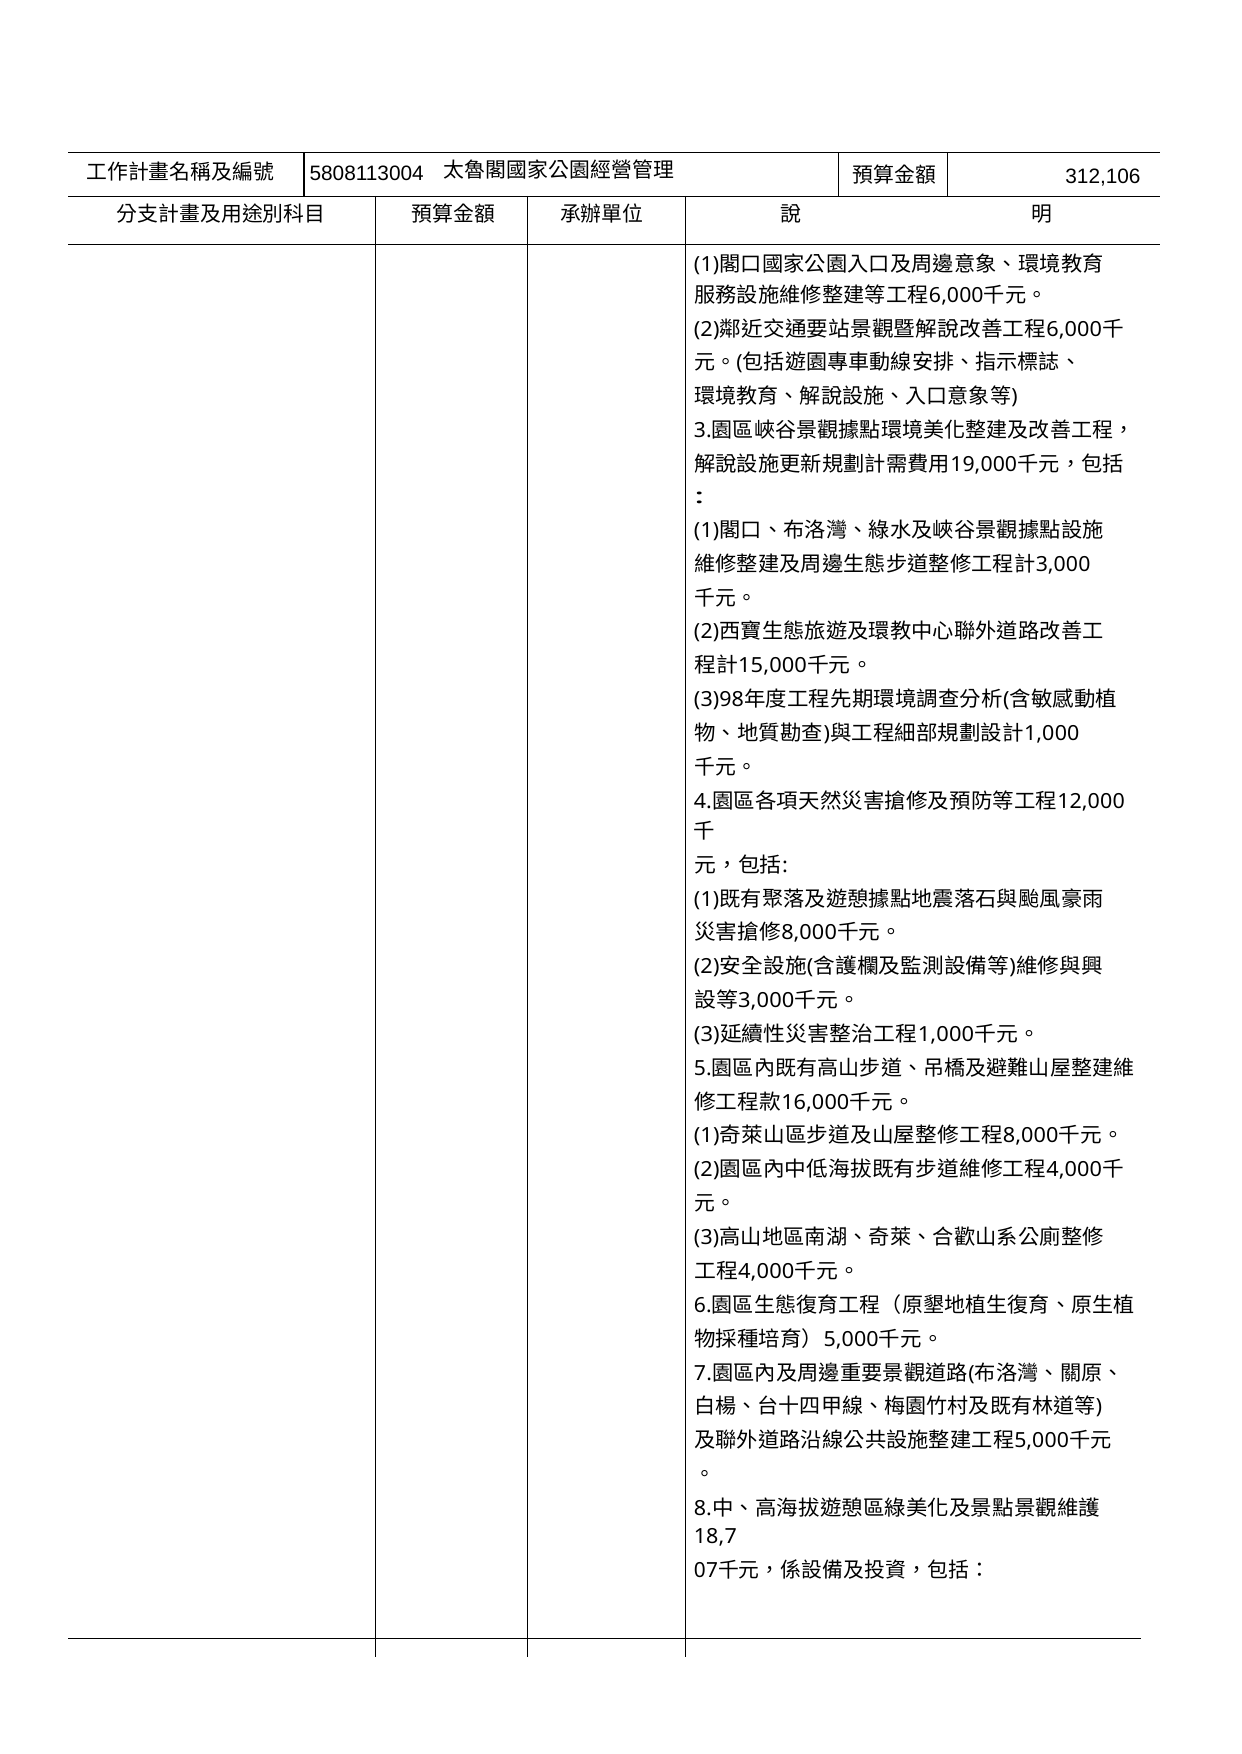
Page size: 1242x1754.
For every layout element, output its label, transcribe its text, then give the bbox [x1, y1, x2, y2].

table_cell [686, 1639, 1141, 1657]
table_header 312,106 [948, 153, 1160, 196]
table_cell [68, 245, 375, 1637]
table_header 預算金額 [839, 153, 947, 196]
table_cell [68, 1639, 375, 1657]
table_header 5808113004 太魯閣國家公園經營管理 [305, 153, 838, 196]
table_cell [376, 245, 527, 1637]
table_cell [376, 1639, 527, 1657]
table_cell (1)閣口國家公園入口及周邊意象、環境教育 服務設施維修整建等工程6,000千元。 (2)鄰近交通要站景觀暨解說改善工程6,000千 元。(包括遊園專車動線安排、指示標誌、 環境教育、解說設施、入口意象等) 3.園區峽谷景觀據點環境美化整建及改善工程， 解說設施更新規劃計需費用19,000千元，包括 : (1)閣口、布洛灣、綠水及峽谷景觀據點設施 維修整建及周邊生態步道整修工程計3,000 千元。 (2)西寶生態旅遊及環教中心聯外道路改善工 程計15,000千元。 (3)98年度工程先期環境調查分析(含敏感動植 物、地質勘查)與工程細部規劃設計1,000 千元。 4.園區各項天然災害搶修及預防等工程12,000千 元，包括: (1)既有聚落及遊憩據點地震落石與颱風豪雨 災害搶修8,000千元。 (2)安全設施(含護欄及監測設備等)維修與興 設等3,000千元。 (3)延續性災害整治工程1,000千元。 5.園區內既有高山步道、吊橋及避難山屋整建維 修工程款16,000千元。 (1)奇萊山區步道及山屋整修工程8,000千元。 (2)園區內中低海拔既有步道維修工程4,000千 元。 (3)高山地區南湖、奇萊、合歡山系公廁整修 工程4,000千元。 6.園區生態復育工程（原墾地植生復育、原生植 物採種培育）5,000千元。 7.園區內及周邊重要景觀道路(布洛灣、關原、 白楊、台十四甲線、梅園竹村及既有林道等) 及聯外道路沿線公共設施整建工程5,000千元 。 8.中、高海拔遊憩區綠美化及景點景觀維護18,7 07千元，係設備及投資，包括： [686, 245, 1141, 1637]
table_cell [528, 1639, 685, 1657]
table_header 工作計畫名稱及編號 [68, 153, 303, 196]
table_cell [528, 245, 685, 1637]
table_cell [1141, 245, 1160, 1657]
table_cell 分支計畫及用途別科目 [68, 197, 375, 244]
table_cell 說 明 [686, 197, 1160, 244]
table_cell 預算金額 [376, 197, 527, 244]
table_cell 承辦單位 [528, 197, 685, 244]
